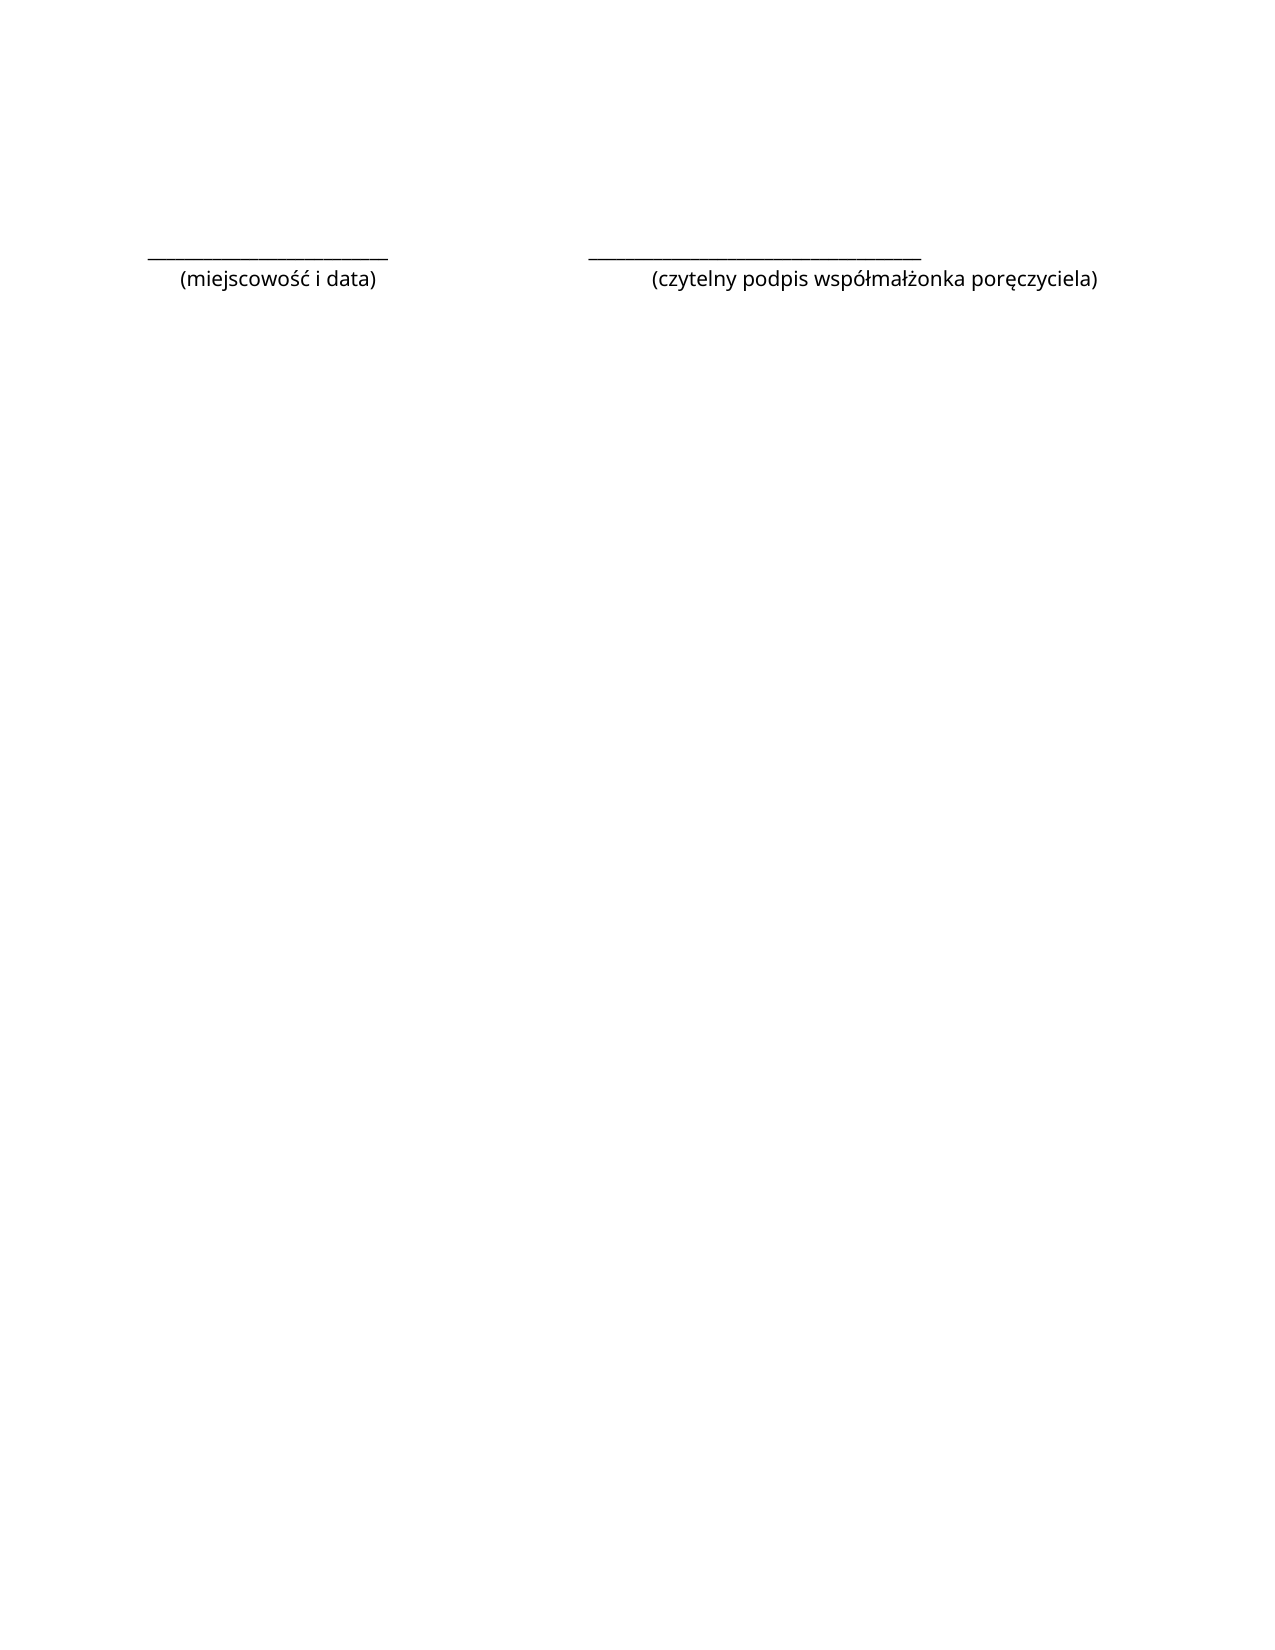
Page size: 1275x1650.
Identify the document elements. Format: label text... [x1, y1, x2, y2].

text (miejscowość i data) (czytelny podpis współmałżonka poręczyciela) [148, 264, 1127, 292]
text __________________________ ____________________________________ [148, 236, 1127, 264]
